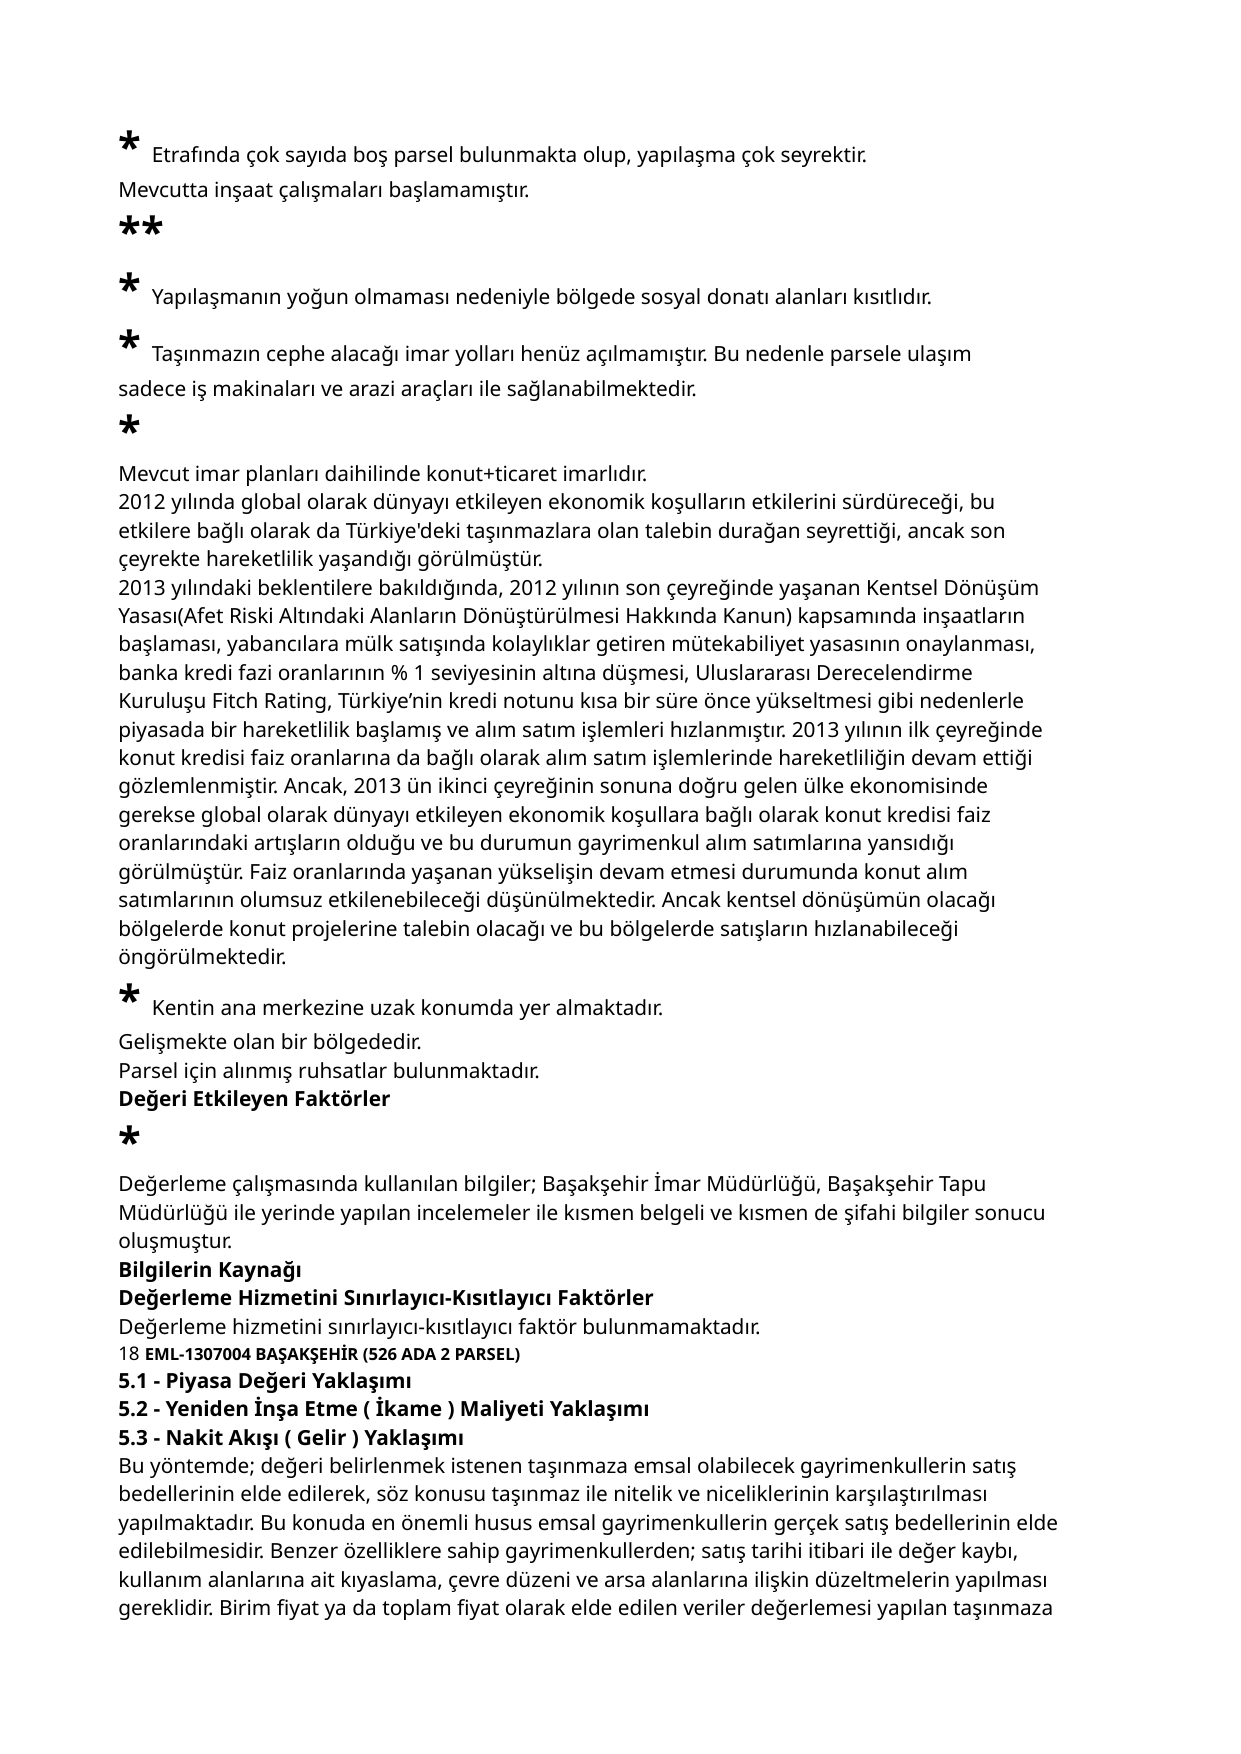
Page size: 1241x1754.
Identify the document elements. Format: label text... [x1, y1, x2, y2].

text etkilere bağlı olarak da Türkiye'deki taşınmazlara olan talebin durağan seyrettiği, ancak son [118, 516, 1122, 544]
text bedellerinin elde edilerek, söz konusu taşınmaz ile nitelik ve niceliklerinin karşılaştırılması [118, 1479, 1122, 1508]
text öngörülmektedir. [118, 942, 1122, 971]
text gerekse global olarak dünyayı etkileyen ekonomik koşullara bağlı olarak konut kredisi faiz [118, 800, 1122, 828]
text Değerleme Hizmetini Sınırlayıcı-Kısıtlayıcı Faktörler [118, 1283, 1122, 1312]
text satımlarının olumsuz etkilenebileceği düşünülmektedir. Ancak kentsel dönüşümün olacağı [118, 885, 1122, 914]
text Mevcut imar planları daihilinde konut+ticaret imarlıdır. [118, 459, 1122, 487]
text * Taşınmazın cephe alacağı imar yolları henüz açılmamıştır. Bu nedenle parsele ulaşım [118, 317, 1122, 374]
text konut kredisi faiz oranlarına da bağlı olarak alım satım işlemlerinde hareketliliğin devam ettiği [118, 743, 1122, 772]
text Bu yöntemde; değeri belirlenmek istenen taşınmaza emsal olabilecek gayrimenkullerin satış [118, 1451, 1122, 1479]
text çeyrekte hareketlilik yaşandığı görülmüştür. [118, 544, 1122, 573]
text Müdürlüğü ile yerinde yapılan incelemeler ile kısmen belgeli ve kısmen de şifahi bilgiler sonucu [118, 1198, 1122, 1226]
text banka kredi fazi oranlarının % 1 seviyesinin altına düşmesi, Uluslararası Derecelendirme [118, 658, 1122, 686]
text Değeri Etkileyen Faktörler [118, 1084, 1122, 1113]
text Gelişmekte olan bir bölgededir. [118, 1027, 1122, 1056]
text gözlemlenmiştir. Ancak, 2013 ün ikinci çeyreğinin sonuna doğru gelen ülke ekonomisinde [118, 772, 1122, 800]
text Değerleme çalışmasında kullanılan bilgiler; Başakşehir İmar Müdürlüğü, Başakşehir Tapu [118, 1169, 1122, 1198]
text 5.3 - Nakit Akışı ( Gelir ) Yaklaşımı [118, 1423, 1122, 1451]
text 5.1 - Piyasa Değeri Yaklaşımı [118, 1366, 1122, 1394]
text Kuruluşu Fitch Rating, Türkiye’nin kredi notunu kısa bir süre önce yükseltmesi gibi nedenlerle [118, 686, 1122, 715]
text * Etrafında çok sayıda boş parsel bulunmakta olup, yapılaşma çok seyrektir. [118, 118, 1122, 175]
text yapılmaktadır. Bu konuda en önemli husus emsal gayrimenkullerin gerçek satış bedellerinin elde [118, 1508, 1122, 1536]
text 18 EML-1307004 BAŞAKŞEHİR (526 ADA 2 PARSEL) [118, 1340, 1122, 1366]
text Bilgilerin Kaynağı [118, 1255, 1122, 1283]
text piyasada bir hareketlilik başlamış ve alım satım işlemleri hızlanmıştır. 2013 yılının ilk çeyreğinde [118, 715, 1122, 743]
text başlaması, yabancılara mülk satışında kolaylıklar getiren mütekabiliyet yasasının onaylanması, [118, 629, 1122, 658]
text * Kentin ana merkezine uzak konumda yer almaktadır. [118, 971, 1122, 1027]
text 2012 yılında global olarak dünyayı etkileyen ekonomik koşulların etkilerini sürdüreceği, bu [118, 487, 1122, 516]
text oranlarındaki artışların olduğu ve bu durumun gayrimenkul alım satımlarına yansıdığı [118, 828, 1122, 857]
text Parsel için alınmış ruhsatlar bulunmaktadır. [118, 1056, 1122, 1084]
text Mevcutta inşaat çalışmaları başlamamıştır. [118, 175, 1122, 203]
text edilebilmesidir. Benzer özelliklere sahip gayrimenkullerden; satış tarihi itibari ile değer kaybı, [118, 1536, 1122, 1565]
text görülmüştür. Faiz oranlarında yaşanan yükselişin devam etmesi durumunda konut alım [118, 857, 1122, 885]
text gereklidir. Birim fiyat ya da toplam fiyat olarak elde edilen veriler değerlemesi yapılan taşınmaza [118, 1593, 1122, 1622]
text * Yapılaşmanın yoğun olmaması nedeniyle bölgede sosyal donatı alanları kısıtlıdır. [118, 260, 1122, 317]
text ** [118, 203, 1122, 260]
text * [118, 1113, 1122, 1169]
text bölgelerde konut projelerine talebin olacağı ve bu bölgelerde satışların hızlanabileceği [118, 914, 1122, 942]
text 5.2 - Yeniden İnşa Etme ( İkame ) Maliyeti Yaklaşımı [118, 1394, 1122, 1423]
text 2013 yılındaki beklentilere bakıldığında, 2012 yılının son çeyreğinde yaşanan Kentsel Dönüşüm [118, 573, 1122, 601]
text Değerleme hizmetini sınırlayıcı-kısıtlayıcı faktör bulunmamaktadır. [118, 1312, 1122, 1340]
text * [118, 402, 1122, 459]
text Yasası(Afet Riski Altındaki Alanların Dönüştürülmesi Hakkında Kanun) kapsamında inşaatların [118, 601, 1122, 629]
text oluşmuştur. [118, 1226, 1122, 1255]
text sadece iş makinaları ve arazi araçları ile sağlanabilmektedir. [118, 374, 1122, 402]
text kullanım alanlarına ait kıyaslama, çevre düzeni ve arsa alanlarına ilişkin düzeltmelerin yapılması [118, 1565, 1122, 1593]
